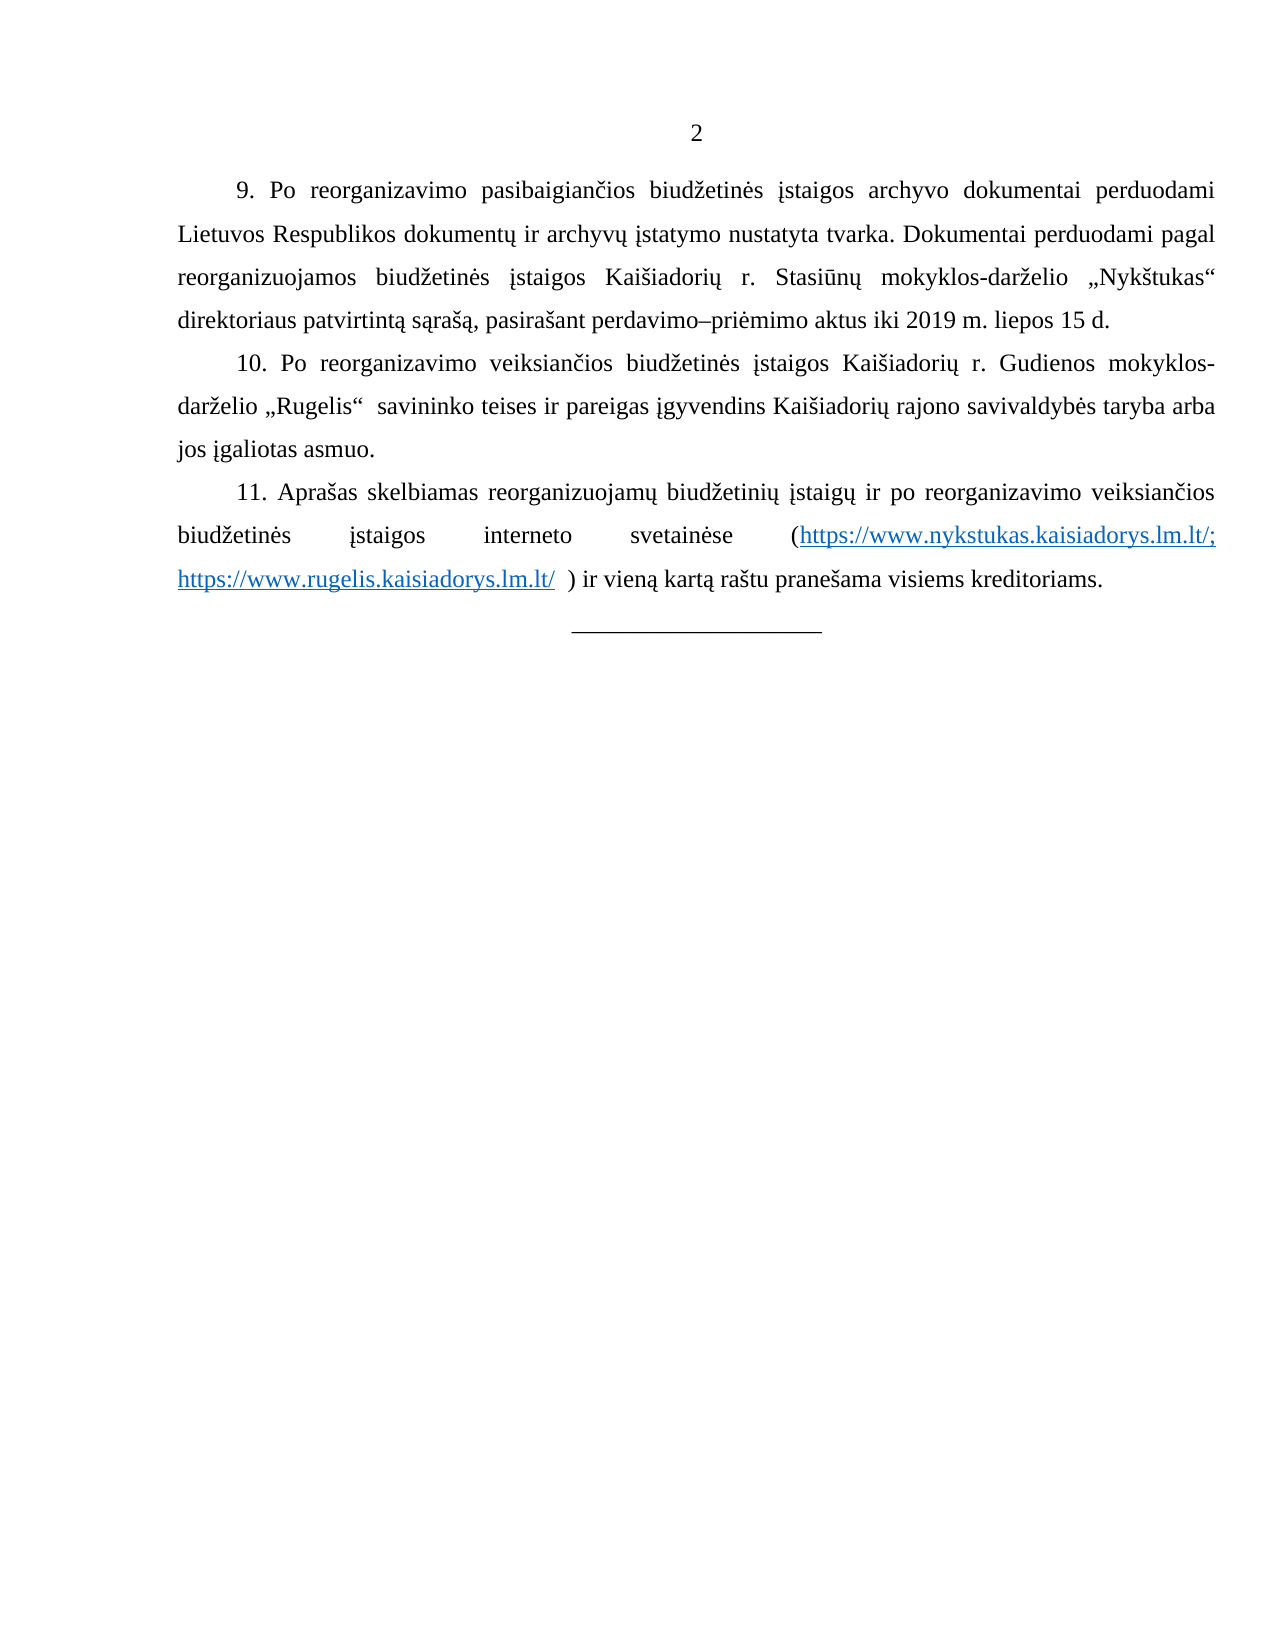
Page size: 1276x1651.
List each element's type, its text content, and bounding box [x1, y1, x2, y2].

text 10. Po reorganizavimo veiksiančios biudžetinės įstaigos Kaišiadorių r. Gudienos mokyklos-darželio „Rugelis“ savininko teises ir pareigas įgyvendins Kaišiadorių rajono savivaldybės taryba arba jos įgaliotas asmuo. [177, 348, 1216, 463]
text 9. Po reorganizavimo pasibaigiančios biudžetinės įstaigos archyvo dokumentai perduodami Lietuvos Respublikos dokumentų ir archyvų įstatymo nustatyta tvarka. Dokumentai perduodami pagal reorganizuojamos biudžetinės įstaigos Kaišiadorių r. Stasiūnų mokyklos-darželio „Nykštukas“ direktoriaus patvirtintą sąrašą, pasirašant perdavimo–priėmimo aktus iki 2019 m. liepos 15 d. [177, 176, 1216, 334]
text ____________________ [177, 607, 1216, 636]
text 11. Aprašas skelbiamas reorganizuojamų biudžetinių įstaigų ir po reorganizavimo veiksiančios biudžetinės įstaigos interneto svetainėse (https://www.nykstukas.kaisiadorys.lm.lt/; https://www.rugelis.kaisiadorys.lm.lt/ ) ir vieną kartą raštu pranešama visiems kreditoriams. [177, 477, 1216, 592]
